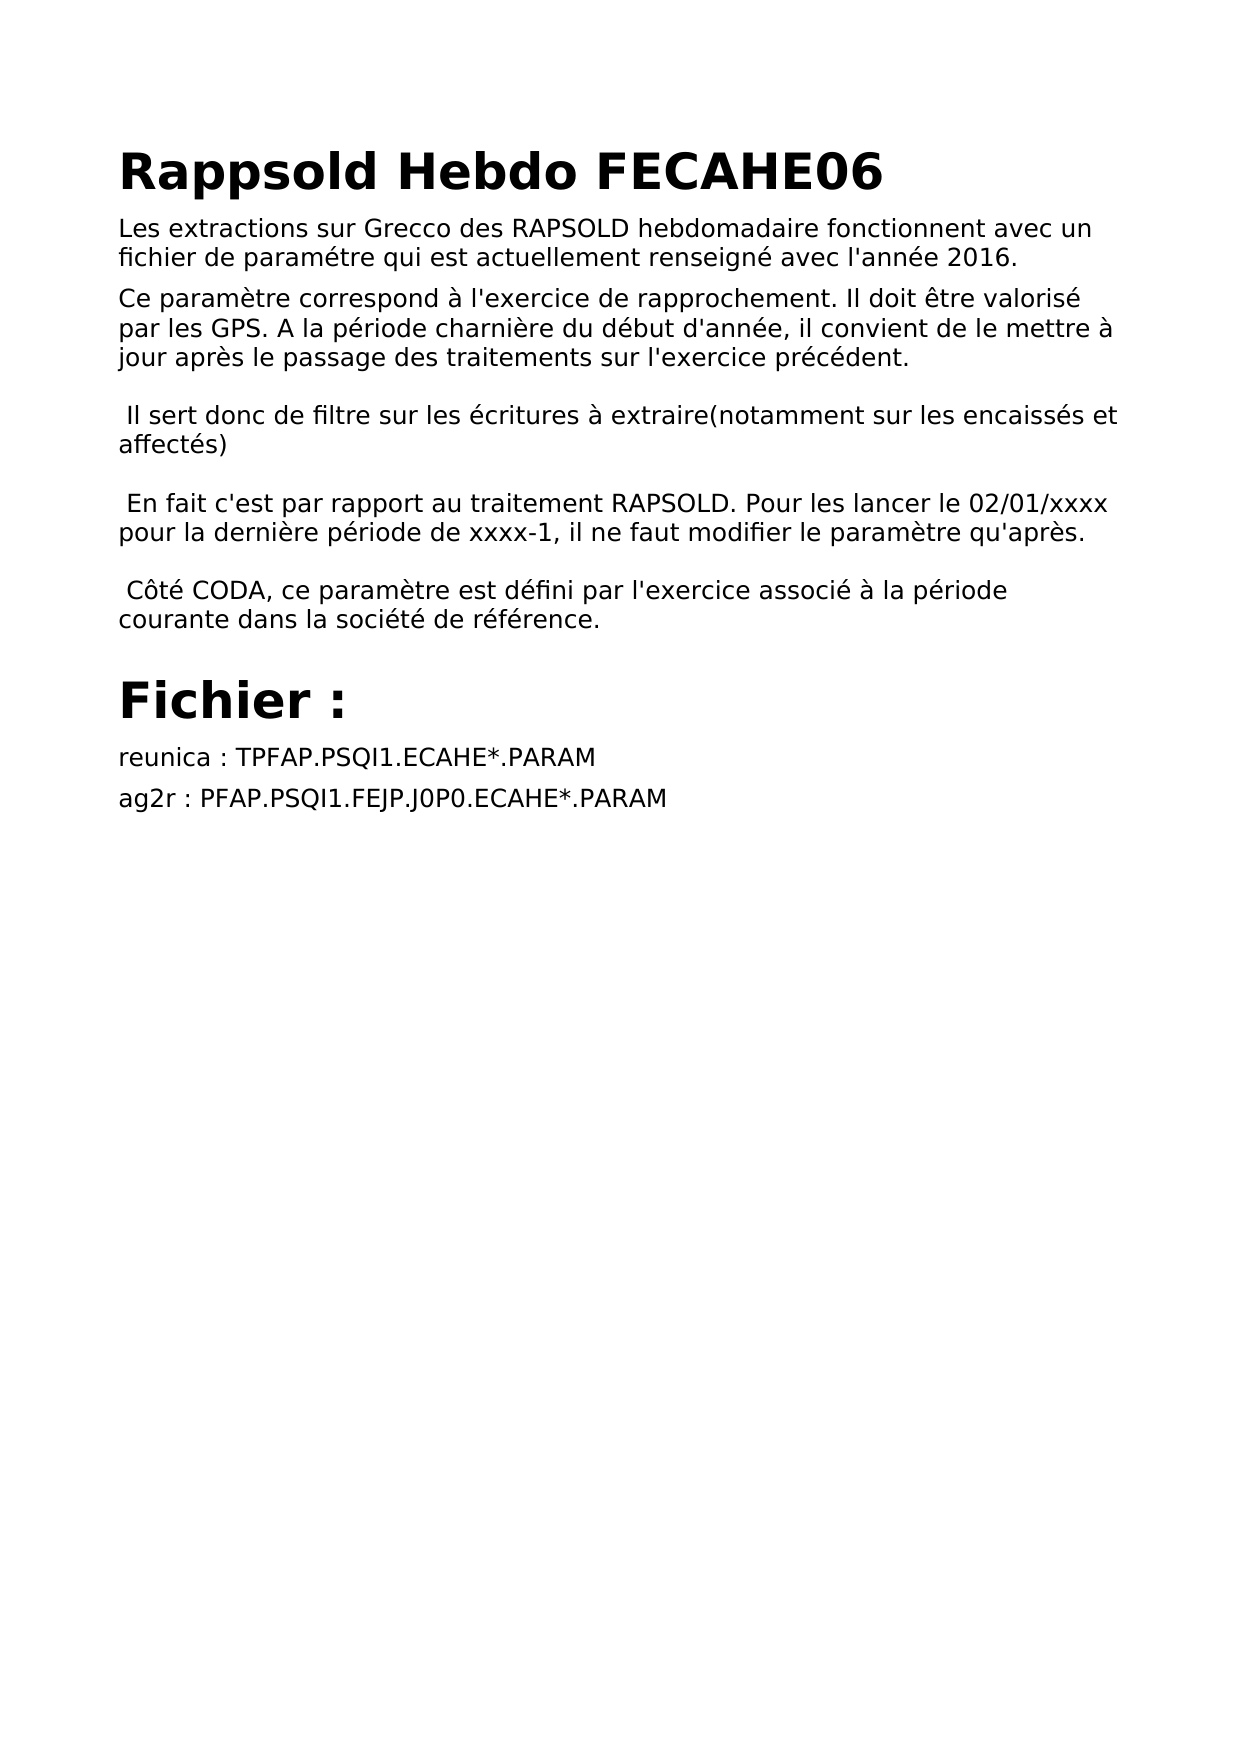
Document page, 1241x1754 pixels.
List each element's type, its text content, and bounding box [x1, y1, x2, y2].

text Ce paramètre correspond à l'exercice de rapprochement. Il doit être valorisé par les GPS. A la période charnière du début d'année, il convient de le mettre à jour après le passage des traitements sur l'exercice précédent. Il sert donc de filtre sur les écritures à extraire(notamment sur les encaissés et affectés) En fait c'est par rapport au traitement RAPSOLD. Pour les lancer le 02/01/xxxx pour la dernière période de xxxx-1, il ne faut modifier le paramètre qu'après. Côté CODA, ce paramètre est défini par l'exercice associé à la période courante dans la société de référence. [118, 285, 1122, 635]
subtitle Fichier : [118, 672, 1122, 730]
text reunica : TPFAP.PSQI1.ECAHE*.PARAM [118, 743, 1122, 772]
text Les extractions sur Grecco des RAPSOLD hebdomadaire fonctionnent avec un fichier de paramétre qui est actuellement renseigné avec l'année 2016. [118, 214, 1122, 272]
subtitle Rappsold Hebdo FECAHE06 [118, 143, 1122, 201]
text ag2r : PFAP.PSQI1.FEJP.J0P0.ECAHE*.PARAM [118, 784, 1122, 814]
